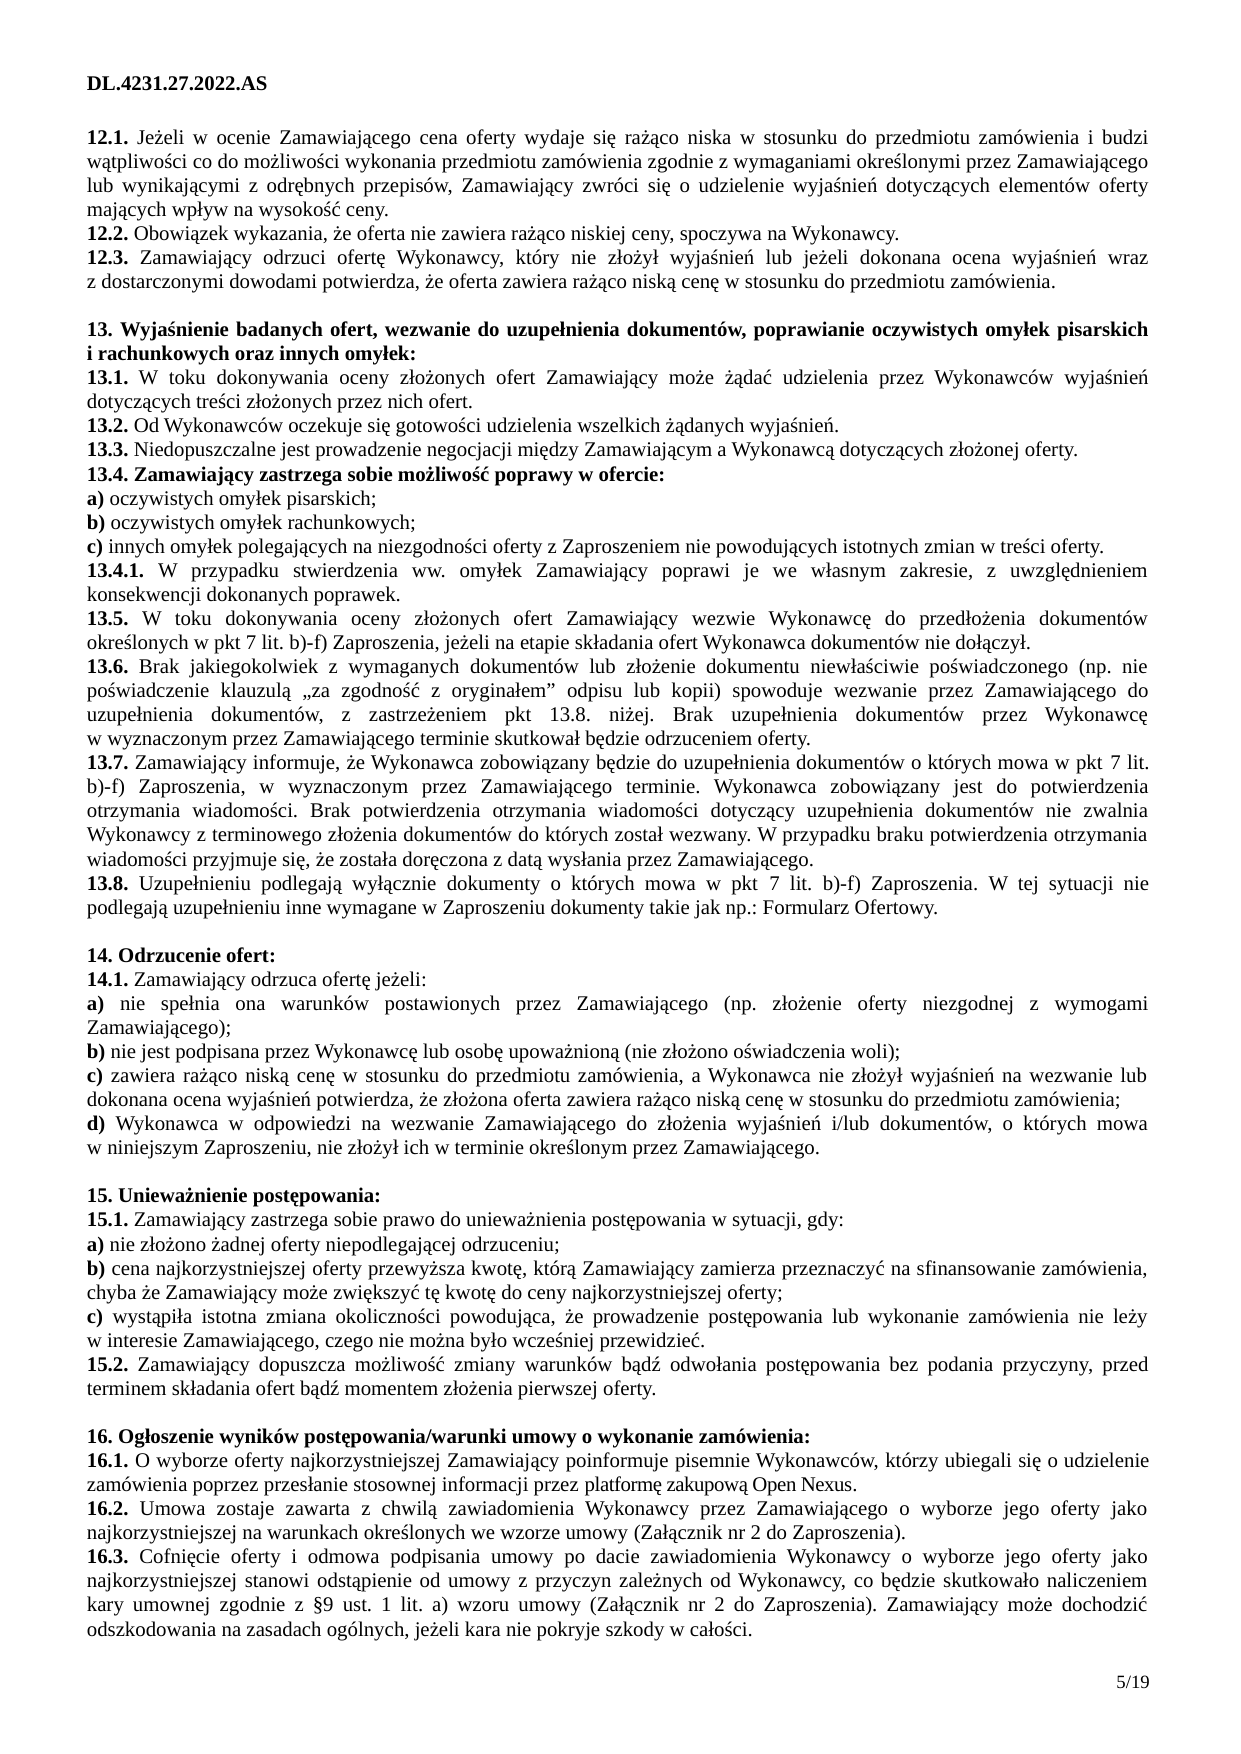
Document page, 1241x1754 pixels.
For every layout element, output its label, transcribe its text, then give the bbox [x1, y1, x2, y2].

text 16. Ogłoszenie wyników postępowania/warunki umowy o wykonanie zamówienia: [87, 1424, 1149, 1448]
text 13.2. Od Wykonawców oczekuje się gotowości udzielenia wszelkich żądanych wyjaśnień. [87, 413, 1149, 437]
text 12.2. Obowiązek wykazania, że oferta nie zawiera rażąco niskiej ceny, spoczywa na Wykonawcy. [87, 221, 1149, 245]
text 13.5. W toku dokonywania oceny złożonych ofert Zamawiający wezwie Wykonawcę do przedłożenia dokumentów określonych w pkt 7 lit. b)-f) Zaproszenia, jeżeli na etapie składania ofert Wykonawca dokumentów nie dołączył. [87, 606, 1149, 654]
text 16.3. Cofnięcie oferty i odmowa podpisania umowy po dacie zawiadomienia Wykonawcy o wyborze jego oferty jako najkorzystniejszej stanowi odstąpienie od umowy z przyczyn zależnych od Wykonawcy, co będzie skutkowało naliczeniem kary umownej zgodnie z §9 ust. 1 lit. a) wzoru umowy (Załącznik nr 2 do Zaproszenia). Zamawiający może dochodzić odszkodowania na zasadach ogólnych, jeżeli kara nie pokryje szkody w całości. [87, 1544, 1149, 1641]
text 13.6. Brak jakiegokolwiek z wymaganych dokumentów lub złożenie dokumentu niewłaściwie poświadczonego (np. nie poświadczenie klauzulą „za zgodność z oryginałem” odpisu lub kopii) spowoduje wezwanie przez Zamawiającego do uzupełnienia dokumentów, z zastrzeżeniem pkt 13.8. niżej. Brak uzupełnienia dokumentów przez Wykonawcę w wyznaczonym przez Zamawiającego terminie skutkował będzie odrzuceniem oferty. [87, 654, 1149, 750]
text 13.1. W toku dokonywania oceny złożonych ofert Zamawiający może żądać udzielenia przez Wykonawców wyjaśnień dotyczących treści złożonych przez nich ofert. [87, 365, 1149, 413]
text 12.1. Jeżeli w ocenie Zamawiającego cena oferty wydaje się rażąco niska w stosunku do przedmiotu zamówienia i budzi wątpliwości co do możliwości wykonania przedmiotu zamówienia zgodnie z wymaganiami określonymi przez Zamawiającego lub wynikającymi z odrębnych przepisów, Zamawiający zwróci się o udzielenie wyjaśnień dotyczących elementów oferty mających wpływ na wysokość ceny. [87, 124, 1149, 221]
text 16.1. O wyborze oferty najkorzystniejszej Zamawiający poinformuje pisemnie Wykonawców, którzy ubiegali się o udzielenie zamówienia poprzez przesłanie stosownej informacji przez platformę zakupową Open Nexus. [87, 1448, 1149, 1496]
text 13.4. Zamawiający zastrzega sobie możliwość poprawy w ofercie: [87, 461, 1149, 486]
text 15.1. Zamawiający zastrzega sobie prawo do unieważnienia postępowania w sytuacji, gdy: [87, 1207, 1149, 1231]
text a) nie spełnia ona warunków postawionych przez Zamawiającego (np. złożenie oferty niezgodnej z wymogami Zamawiającego); [87, 991, 1149, 1039]
text c) wystąpiła istotna zmiana okoliczności powodująca, że prowadzenie postępowania lub wykonanie zamówienia nie leży w interesie Zamawiającego, czego nie można było wcześniej przewidzieć. [87, 1304, 1149, 1352]
text 14. Odrzucenie ofert: [87, 943, 1149, 967]
text b) oczywistych omyłek rachunkowych; [87, 509, 1149, 534]
text 13.4.1. W przypadku stwierdzenia ww. omyłek Zamawiający poprawi je we własnym zakresie, z uwzględnieniem konsekwencji dokonanych poprawek. [87, 558, 1149, 606]
text c) zawiera rażąco niską cenę w stosunku do przedmiotu zamówienia, a Wykonawca nie złożył wyjaśnień na wezwanie lub dokonana ocena wyjaśnień potwierdza, że złożona oferta zawiera rażąco niską cenę w stosunku do przedmiotu zamówienia; [87, 1063, 1149, 1111]
text 13. Wyjaśnienie badanych ofert, wezwanie do uzupełnienia dokumentów, poprawianie oczywistych omyłek pisarskich i rachunkowych oraz innych omyłek: [87, 317, 1149, 365]
text 12.3. Zamawiający odrzuci ofertę Wykonawcy, który nie złożył wyjaśnień lub jeżeli dokonana ocena wyjaśnień wraz z dostarczonymi dowodami potwierdza, że oferta zawiera rażąco niską cenę w stosunku do przedmiotu zamówienia. [87, 245, 1149, 293]
text 15. Unieważnienie postępowania: [87, 1183, 1149, 1207]
text 13.3. Niedopuszczalne jest prowadzenie negocjacji między Zamawiającym a Wykonawcą dotyczących złożonej oferty. [87, 437, 1149, 461]
text 13.8. Uzupełnieniu podlegają wyłącznie dokumenty o których mowa w pkt 7 lit. b)-f) Zaproszenia. W tej sytuacji nie podlegają uzupełnieniu inne wymagane w Zaproszeniu dokumenty takie jak np.: Formularz Ofertowy. [87, 871, 1149, 919]
text 16.2. Umowa zostaje zawarta z chwilą zawiadomienia Wykonawcy przez Zamawiającego o wyborze jego oferty jako najkorzystniejszej na warunkach określonych we wzorze umowy (Załącznik nr 2 do Zaproszenia). [87, 1496, 1149, 1544]
text 15.2. Zamawiający dopuszcza możliwość zmiany warunków bądź odwołania postępowania bez podania przyczyny, przed terminem składania ofert bądź momentem złożenia pierwszej oferty. [87, 1352, 1149, 1400]
text 14.1. Zamawiający odrzuca ofertę jeżeli: [87, 967, 1149, 991]
text a) oczywistych omyłek pisarskich; [87, 486, 1149, 509]
text c) innych omyłek polegających na niezgodności oferty z Zaproszeniem nie powodujących istotnych zmian w treści oferty. [87, 534, 1149, 558]
text a) nie złożono żadnej oferty niepodlegającej odrzuceniu; [87, 1231, 1149, 1256]
text 13.7. Zamawiający informuje, że Wykonawca zobowiązany będzie do uzupełnienia dokumentów o których mowa w pkt 7 lit. b)-f) Zaproszenia, w wyznaczonym przez Zamawiającego terminie. Wykonawca zobowiązany jest do potwierdzenia otrzymania wiadomości. Brak potwierdzenia otrzymania wiadomości dotyczący uzupełnienia dokumentów nie zwalnia Wykonawcy z terminowego złożenia dokumentów do których został wezwany. W przypadku braku potwierdzenia otrzymania wiadomości przyjmuje się, że została doręczona z datą wysłania przez Zamawiającego. [87, 750, 1149, 871]
text d) Wykonawca w odpowiedzi na wezwanie Zamawiającego do złożenia wyjaśnień i/lub dokumentów, o których mowa w niniejszym Zaproszeniu, nie złożył ich w terminie określonym przez Zamawiającego. [87, 1111, 1149, 1159]
text b) cena najkorzystniejszej oferty przewyższa kwotę, którą Zamawiający zamierza przeznaczyć na sfinansowanie zamówienia, chyba że Zamawiający może zwiększyć tę kwotę do ceny najkorzystniejszej oferty; [87, 1256, 1149, 1304]
text b) nie jest podpisana przez Wykonawcę lub osobę upoważnioną (nie złożono oświadczenia woli); [87, 1039, 1149, 1063]
